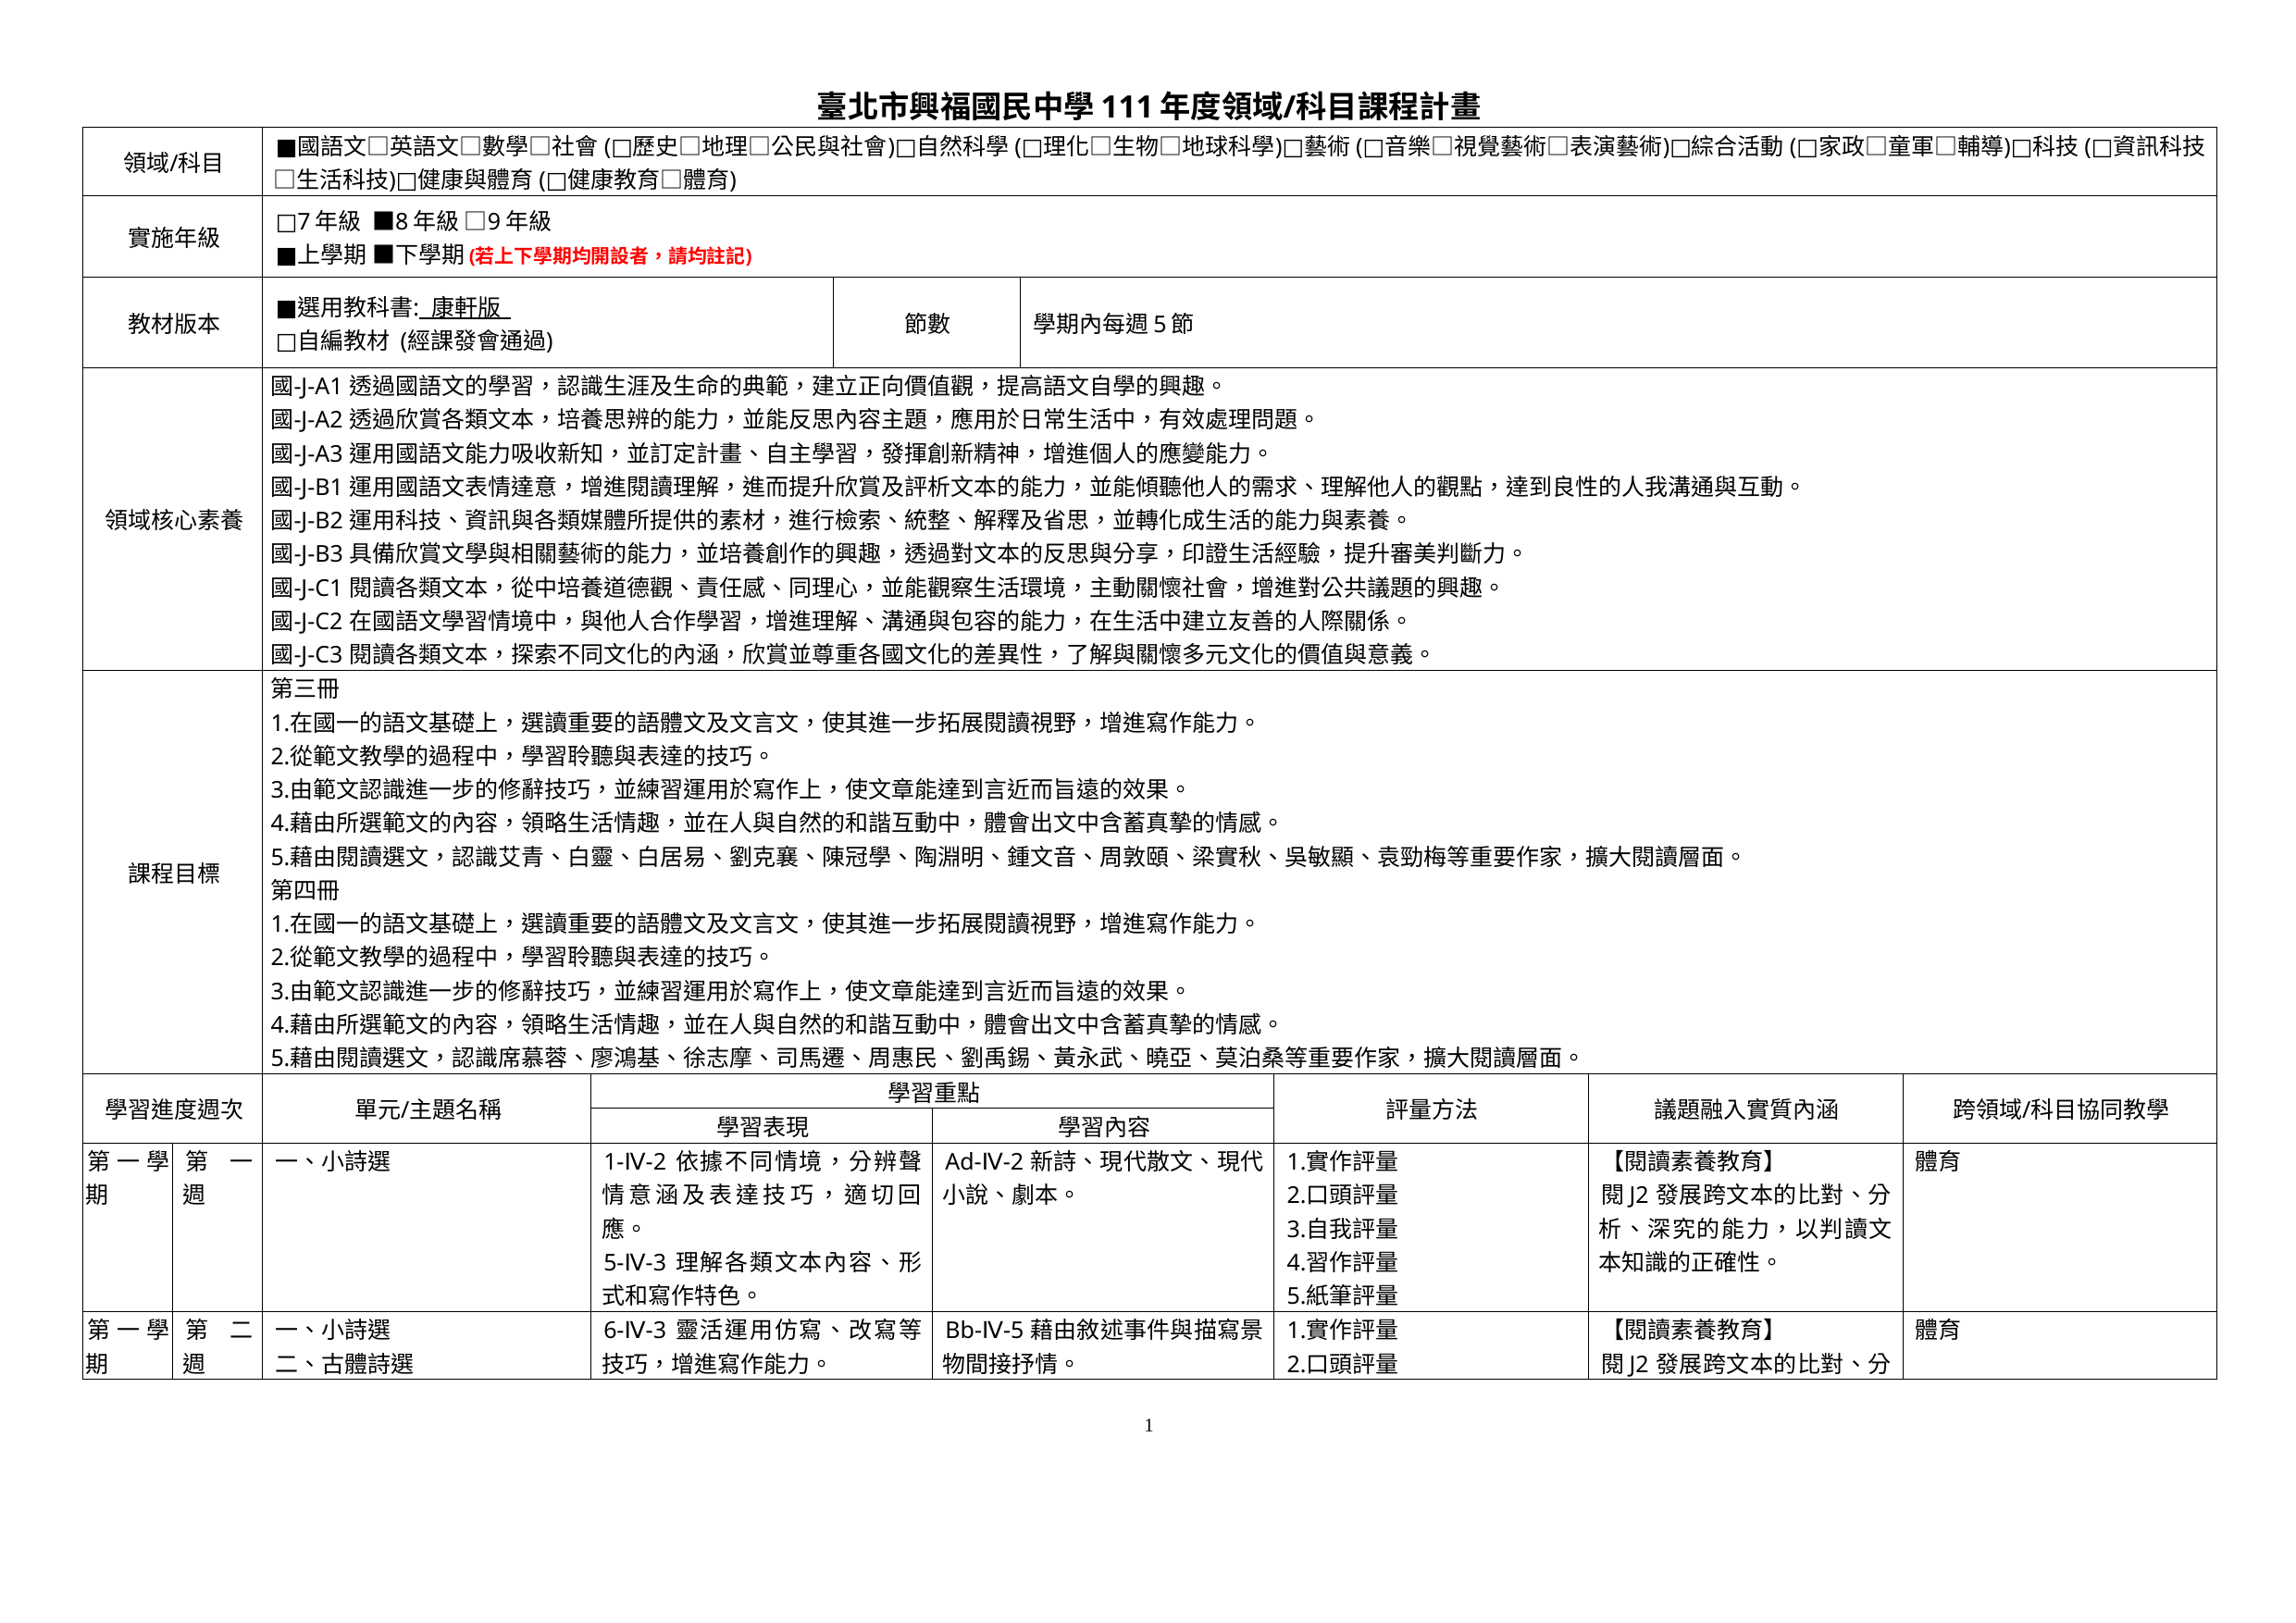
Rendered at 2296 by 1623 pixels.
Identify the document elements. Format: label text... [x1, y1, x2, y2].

table_header 領域/科目 [83, 128, 262, 195]
table_cell 1.實作評量 2.口頭評量 3.自我評量 4.習作評量 5.紙筆評量 [1274, 1144, 1588, 1311]
table_cell 學習進度週次 [83, 1074, 262, 1142]
table_cell 學習表現 [591, 1109, 932, 1142]
table_cell 體育 [1904, 1312, 2216, 1379]
table_cell 第二週 [173, 1312, 262, 1379]
table_cell 跨領域/科目協同教學 [1904, 1074, 2216, 1142]
table_cell 6-Ⅳ-3 靈活運用仿寫、改寫等技巧，增進寫作能力。 [591, 1312, 932, 1379]
table_cell ■選用教科書: 康軒版 □自編教材 (經課發會通過) [263, 278, 833, 367]
table_cell 單元/主題名稱 [263, 1074, 590, 1142]
table_cell 1.實作評量 2.口頭評量 [1274, 1312, 1588, 1379]
table_cell 國-J-A1 透過國語文的學習，認識生涯及生命的典範，建立正向價值觀，提高語文自學的興趣。 國-J-A2 透過欣賞各類文本，培養思辨的能力，並能反思內容主題，應用於日常生活中，有效處理問題。 國-J-A3 運用國語文能力吸收新知，並訂定計畫、自主學習，發揮創新精神，增進個人的應變能力。 國-J-B1 運用國語文表情達意，增進閱讀理解，進而提升欣賞及評析文本的能力，並能傾聽他人的需求、理解他人的觀點，達到良性的人我溝通與互動。 國-J-B2 運用科技、資訊與各類媒體所提供的素材，進行檢索、統整、解釋及省思，並轉化成生活的能力與素養。 國-J-B3 具備欣賞文學與相關藝術的能力，並培養創作的興趣，透過對文本的反思與分享，印證生活經驗，提升審美判斷力。 國-J-C1 閱讀各類文本，從中培養道德觀、責任感、同理心，並能觀察生活環境，主動關懷社會，增進對公共議題的興趣。 國-J-C2 在國語文學習情境中，與他人合作學習，增進理解、溝通與包容的能力，在生活中建立友善的人際關係。 國-J-C3 閱讀各類文本，探索不同文化的內涵，欣賞並尊重各國文化的差異性，了解與關懷多元文化的價值與意義。 [263, 368, 2216, 670]
table_cell 學習內容 [933, 1109, 1273, 1142]
table_cell 1-Ⅳ-2 依據不同情境，分辨聲情意涵及表達技巧，適切回應。 5-Ⅳ-3 理解各類文本內容、形式和寫作特色。 [591, 1144, 932, 1311]
table_cell 評量方法 [1274, 1074, 1588, 1142]
table_cell 第三冊 1.在國一的語文基礎上，選讀重要的語體文及文言文，使其進一步拓展閱讀視野，增進寫作能力。 2.從範文教學的過程中，學習聆聽與表達的技巧。 3.由範文認識進一步的修辭技巧，並練習運用於寫作上，使文章能達到言近而旨遠的效果。 4.藉由所選範文的內容，領略生活情趣，並在人與自然的和諧互動中，體會出文中含蓄真摯的情感。 5.藉由閱讀選文，認識艾青、白靈、白居易、劉克襄、陳冠學、陶淵明、鍾文音、周敦頤、梁實秋、吳敏顯、袁勁梅等重要作家，擴大閱讀層面。 第四冊 1.在國一的語文基礎上，選讀重要的語體文及文言文，使其進一步拓展閱讀視野，增進寫作能力。 2.從範文教學的過程中，學習聆聽與表達的技巧。 3.由範文認識進一步的修辭技巧，並練習運用於寫作上，使文章能達到言近而旨遠的效果。 4.藉由所選範文的內容，領略生活情趣，並在人與自然的和諧互動中，體會出文中含蓄真摯的情感。 5.藉由閱讀選文，認識席慕蓉、廖鴻基、徐志摩、司馬遷、周惠民、劉禹錫、黃永武、曉亞、莫泊桑等重要作家，擴大閱讀層面。 [263, 671, 2216, 1073]
table_cell 領域核心素養 [83, 368, 262, 670]
table_cell 第一學期 [83, 1144, 172, 1311]
text 臺北市興福國民中學111年度領域/科目課程計畫 [82, 82, 2214, 127]
table_cell 節數 [834, 278, 1020, 367]
table_cell □7年級 ■8年級 □9年級 ■上學期 ■下學期 (若上下學期均開設者，請均註記) [263, 196, 2216, 277]
table_cell 學習重點 [591, 1074, 1273, 1108]
table_cell 體育 [1904, 1144, 2216, 1311]
table_header ■國語文□英語文□數學□社會 (□歷史□地理□公民與社會)□自然科學 (□理化□生物□地球科學)□藝術 (□音樂□視覺藝術□表演藝術)□綜合活動 (□家政□童軍□輔導)□科技 (□資訊科技□生活科技)□健康與體育 (□健康教育□體育) [263, 128, 2216, 195]
table_cell 一、小詩選 二、古體詩選 [263, 1312, 590, 1379]
table_cell 第一週 [173, 1144, 262, 1311]
table_cell Ad-Ⅳ-2 新詩、現代散文、現代小說、劇本。 [933, 1144, 1273, 1311]
table_cell 一、小詩選 [263, 1144, 590, 1311]
table_cell 實施年級 [83, 196, 262, 277]
table_cell 第一學期 [83, 1312, 172, 1379]
table_cell 課程目標 [83, 671, 262, 1073]
table_cell 【閱讀素養教育】 閱J2 發展跨文本的比對、分 [1589, 1312, 1903, 1379]
table_cell 教材版本 [83, 278, 262, 367]
table_cell 【閱讀素養教育】 閱J2 發展跨文本的比對、分析、深究的能力，以判讀文本知識的正確性。 [1589, 1144, 1903, 1311]
table_cell Bb-Ⅳ-5 藉由敘述事件與描寫景物間接抒情。 [933, 1312, 1273, 1379]
table_cell 議題融入實質內涵 [1589, 1074, 1903, 1142]
table_cell 學期內每週5節 [1021, 278, 2216, 367]
